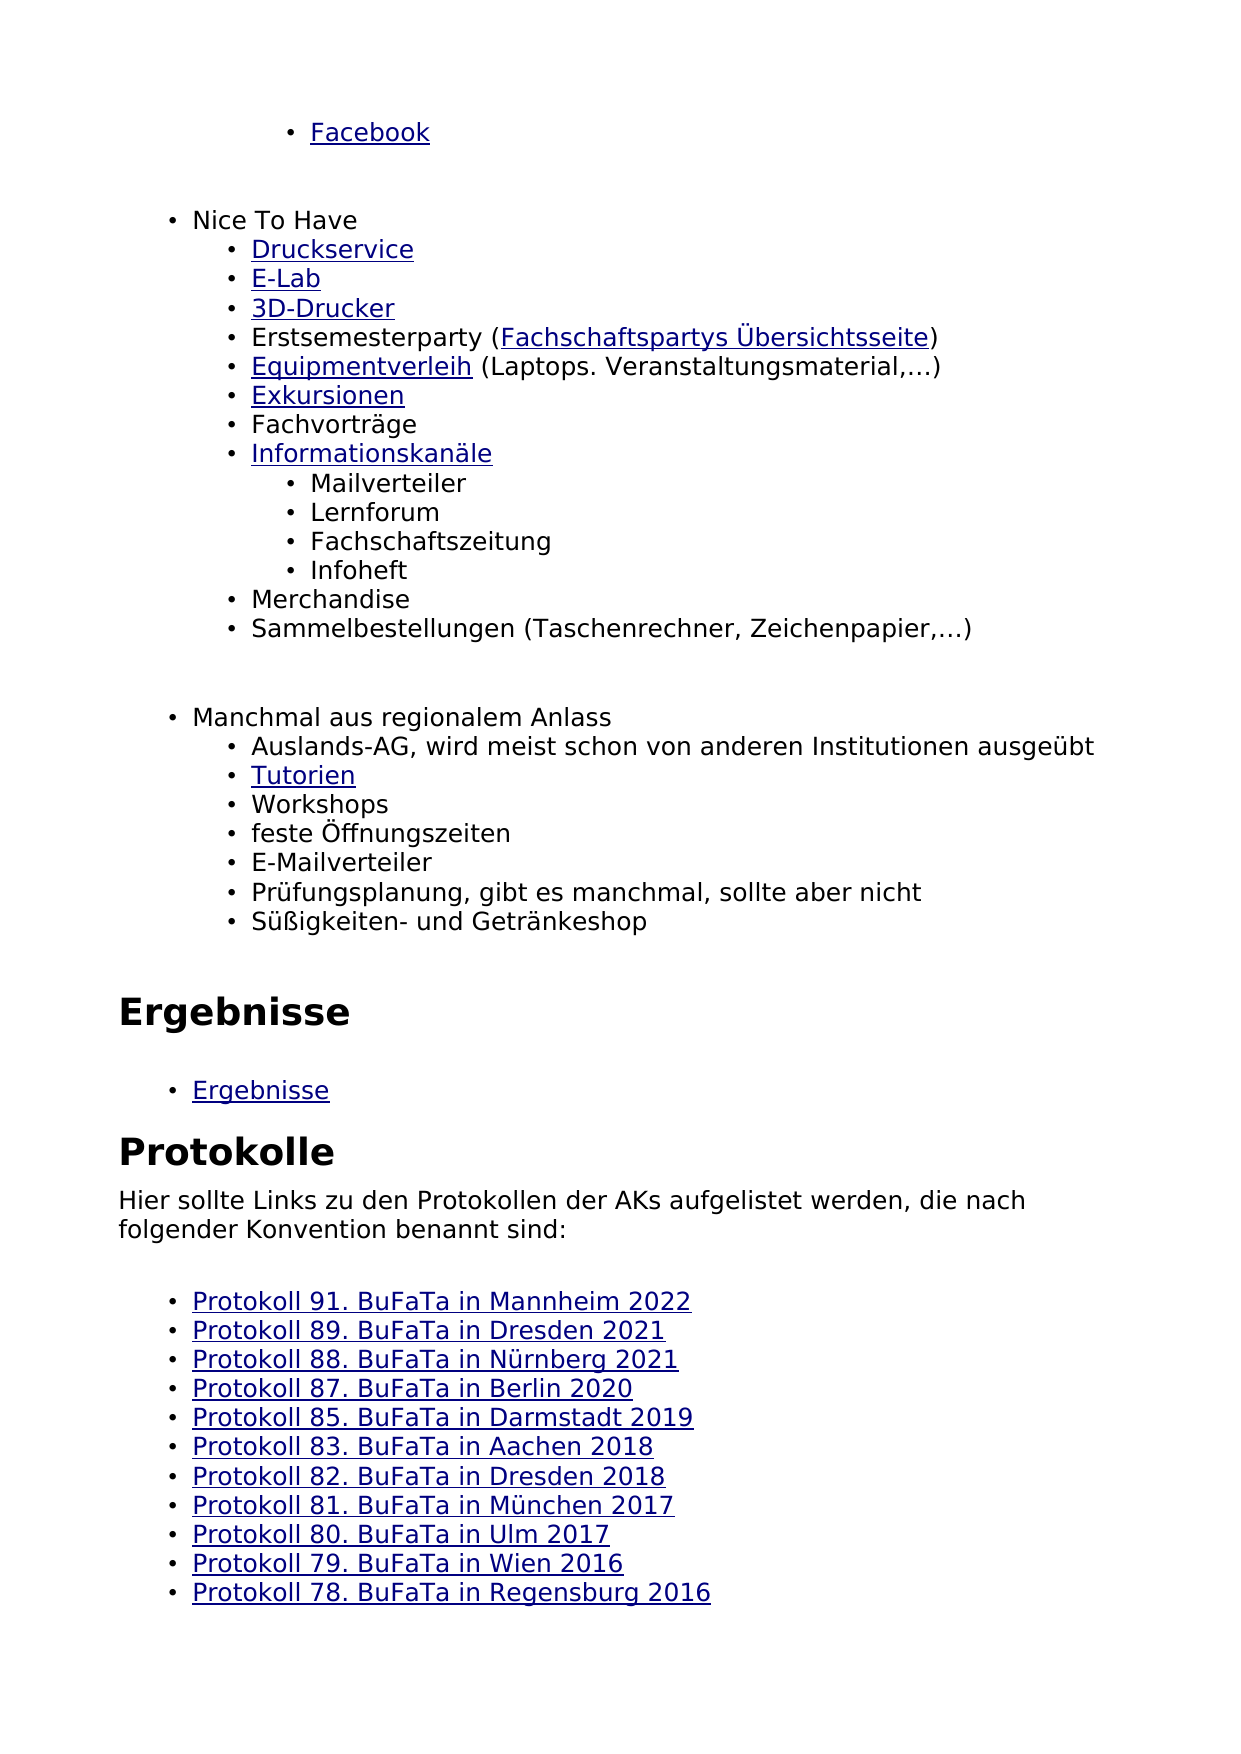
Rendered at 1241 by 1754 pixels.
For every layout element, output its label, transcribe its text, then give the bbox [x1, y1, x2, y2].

list Sammelbestellungen (Taschenrechner, Zeichenpapier,…) [236, 614, 1122, 644]
list Mailverteiler [295, 469, 1122, 498]
list Protokoll 81. BuFaTa in München 2017 [177, 1491, 1122, 1520]
list Manchmal aus regionalem Anlass [177, 703, 1122, 732]
subtitle Ergebnisse [118, 991, 1122, 1034]
list Lernforum [295, 498, 1122, 527]
list Protokoll 91. BuFaTa in Mannheim 2022 [177, 1287, 1122, 1316]
list Nice To Have [177, 206, 1122, 235]
list Protokoll 79. BuFaTa in Wien 2016 [177, 1549, 1122, 1578]
list Exkursionen [236, 381, 1122, 410]
list feste Öffnungszeiten [236, 819, 1122, 848]
list Prüfungsplanung, gibt es manchmal, sollte aber nicht [236, 878, 1122, 907]
list Protokoll 87. BuFaTa in Berlin 2020 [177, 1374, 1122, 1403]
list Fachvorträge [236, 410, 1122, 439]
list Tutorien [236, 761, 1122, 790]
list Protokoll 89. BuFaTa in Dresden 2021 [177, 1316, 1122, 1345]
list Protokoll 83. BuFaTa in Aachen 2018 [177, 1433, 1122, 1462]
list Informationskanäle [236, 439, 1122, 469]
list Ergebnisse [177, 1076, 1122, 1105]
list Merchandise [236, 585, 1122, 614]
list Protokoll 82. BuFaTa in Dresden 2018 [177, 1462, 1122, 1491]
list Protokoll 80. BuFaTa in Ulm 2017 [177, 1520, 1122, 1549]
list Equipmentverleih (Laptops. Veranstaltungsmaterial,…) [236, 352, 1122, 381]
list E-Mailverteiler [236, 848, 1122, 878]
list Protokoll 88. BuFaTa in Nürnberg 2021 [177, 1345, 1122, 1374]
list Facebook [295, 118, 1122, 147]
list Druckservice [236, 235, 1122, 264]
text Hier sollte Links zu den Protokollen der AKs aufgelistet werden, die nach folgender Konvention benannt sind: [118, 1186, 1122, 1245]
list Infoheft [295, 556, 1122, 585]
list Protokoll 85. BuFaTa in Darmstadt 2019 [177, 1403, 1122, 1433]
list Fachschaftszeitung [295, 527, 1122, 556]
list Erstsemesterparty (Fachschaftspartys Übersichtsseite) [236, 323, 1122, 352]
subtitle Protokolle [118, 1130, 1122, 1174]
list Protokoll 78. BuFaTa in Regensburg 2016 [177, 1578, 1122, 1608]
list 3D-Drucker [236, 294, 1122, 323]
list Auslands-AG, wird meist schon von anderen Institutionen ausgeübt [236, 732, 1122, 761]
list Workshops [236, 790, 1122, 819]
list Süßigkeiten- und Getränkeshop [236, 907, 1122, 936]
list E-Lab [236, 264, 1122, 294]
